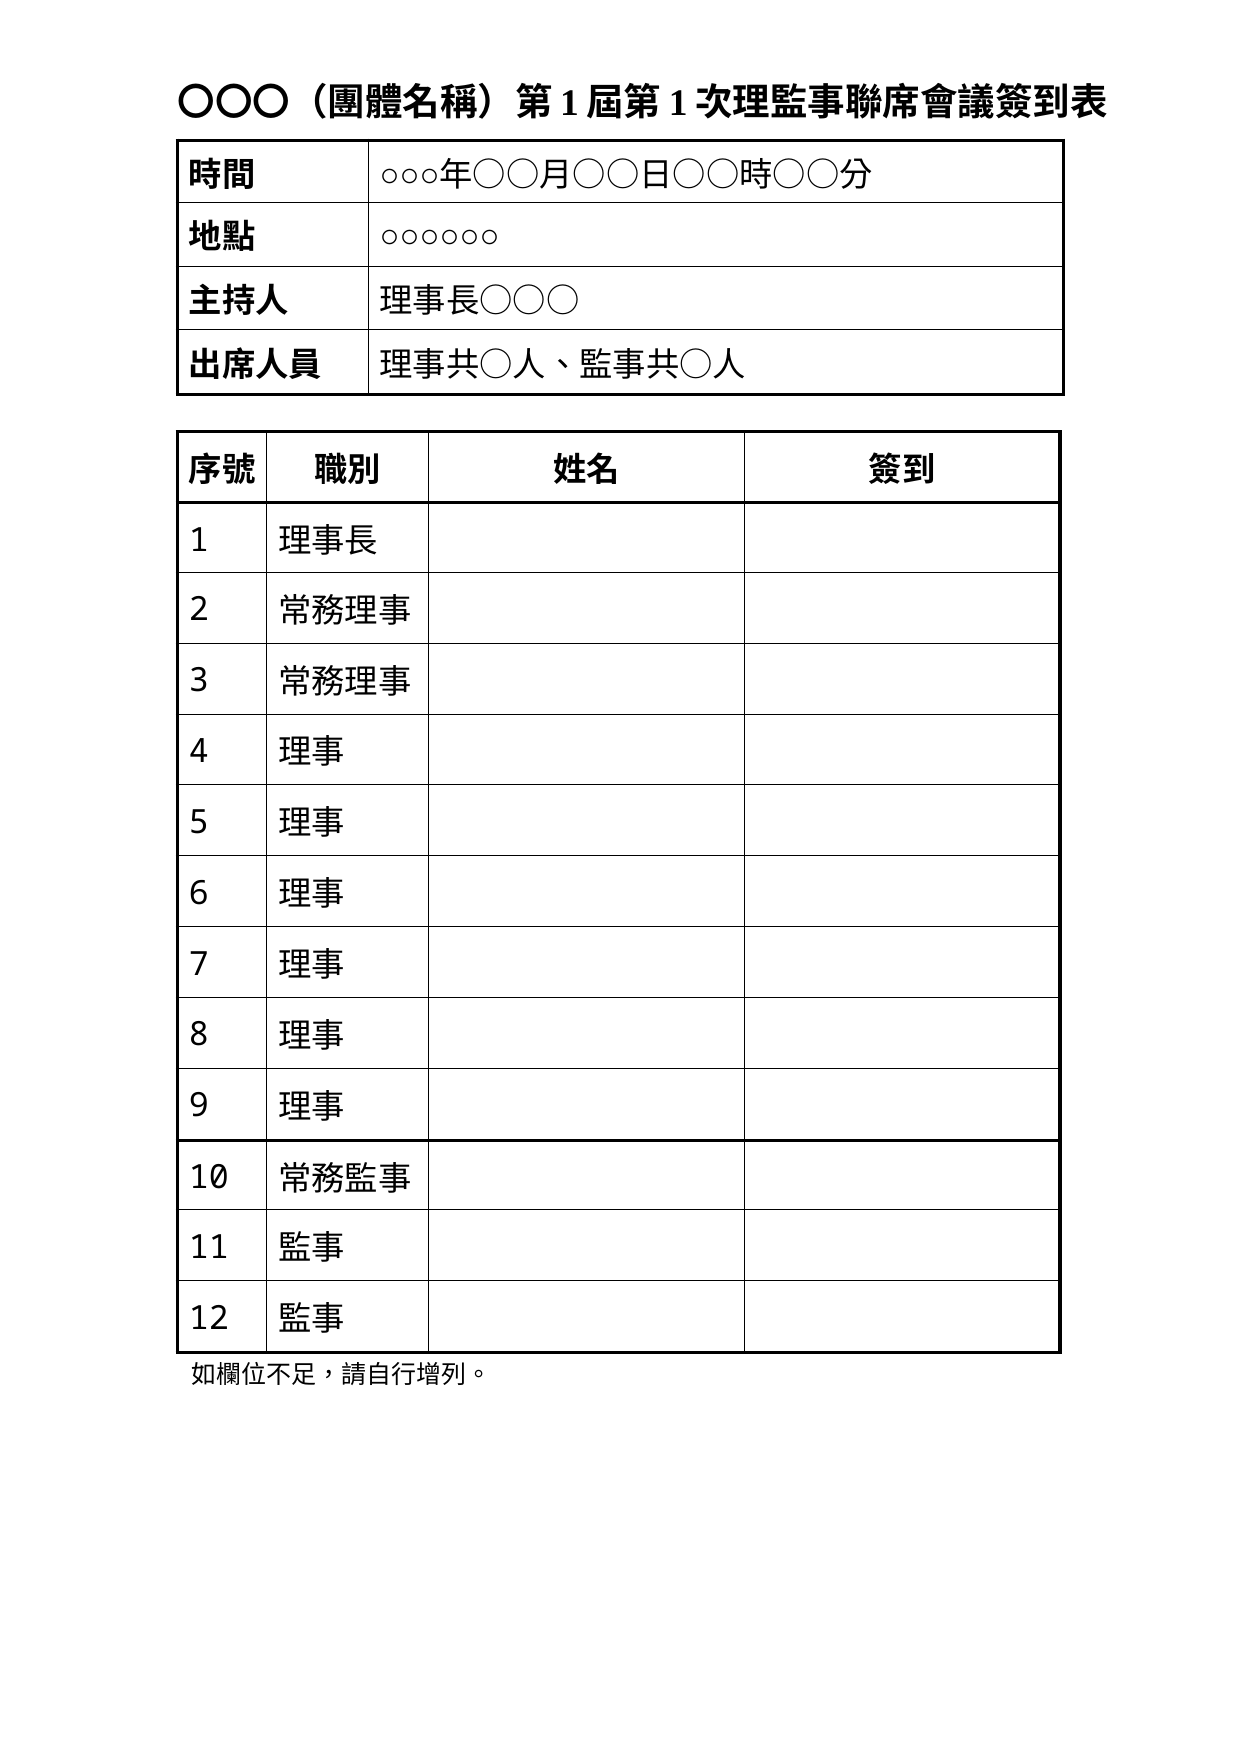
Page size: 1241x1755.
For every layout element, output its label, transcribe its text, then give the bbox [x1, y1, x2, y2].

text 如欄位不足，請自行增列。 [191, 1354, 1063, 1390]
table_cell [429, 1142, 744, 1209]
table_cell 監事 [267, 1210, 428, 1280]
table_header 時間 [179, 142, 368, 202]
table_cell 1 [179, 504, 266, 572]
table_cell 理事 [267, 1069, 428, 1138]
table_cell [745, 1142, 1058, 1209]
table_cell [429, 1069, 744, 1138]
table_cell [429, 573, 744, 643]
table_cell 12 [179, 1281, 266, 1351]
table_cell 常務理事 [267, 644, 428, 713]
table_header 姓名 [429, 433, 744, 501]
table_cell 監事 [267, 1281, 428, 1351]
table_cell [745, 927, 1058, 997]
table_cell 地點 [179, 203, 368, 266]
table_cell 4 [179, 715, 266, 784]
table_cell [429, 1210, 744, 1280]
table_cell [429, 504, 744, 572]
table_cell 理事共○人、監事共○人 [369, 330, 1062, 393]
table_cell [429, 785, 744, 855]
table_cell 理事長 [267, 504, 428, 572]
table_cell [429, 715, 744, 784]
table_header 職別 [267, 433, 428, 501]
table_cell [745, 856, 1058, 926]
table_cell 6 [179, 856, 266, 926]
table_cell [745, 573, 1058, 643]
table_cell 常務監事 [267, 1142, 428, 1209]
table_cell [429, 856, 744, 926]
table_cell 3 [179, 644, 266, 713]
table_cell 11 [179, 1210, 266, 1280]
table_cell 理事長○○○ [369, 267, 1062, 329]
table_cell 理事 [267, 927, 428, 997]
table_header ○○○年○○月○○日○○時○○分 [369, 142, 1062, 202]
table_cell 理事 [267, 998, 428, 1068]
table_cell 理事 [267, 715, 428, 784]
table_cell 5 [179, 785, 266, 855]
table_cell [745, 715, 1058, 784]
text 〇〇〇（團體名稱）第1屆第1次理監事聯席會議簽到表 [177, 74, 1181, 126]
table_cell 理事 [267, 856, 428, 926]
table_cell 7 [179, 927, 266, 997]
table_cell 9 [179, 1069, 266, 1138]
table_cell [429, 927, 744, 997]
table_cell [745, 644, 1058, 713]
table_cell 常務理事 [267, 573, 428, 643]
table_header 簽到 [745, 433, 1058, 501]
table_cell ○○○○○○ [369, 203, 1062, 266]
table_cell [745, 1069, 1058, 1138]
table_cell [429, 998, 744, 1068]
table_cell [745, 1281, 1058, 1351]
table_cell 8 [179, 998, 266, 1068]
table_cell [745, 1210, 1058, 1280]
table_cell 理事 [267, 785, 428, 855]
table_cell 10 [179, 1142, 266, 1209]
table_cell [429, 1281, 744, 1351]
table_cell [745, 998, 1058, 1068]
table_cell [429, 644, 744, 713]
table_header 序號 [179, 433, 266, 501]
table_cell [745, 504, 1058, 572]
table_cell [745, 785, 1058, 855]
table_cell 出席人員 [179, 330, 368, 393]
table_cell 主持人 [179, 267, 368, 329]
table_cell 2 [179, 573, 266, 643]
